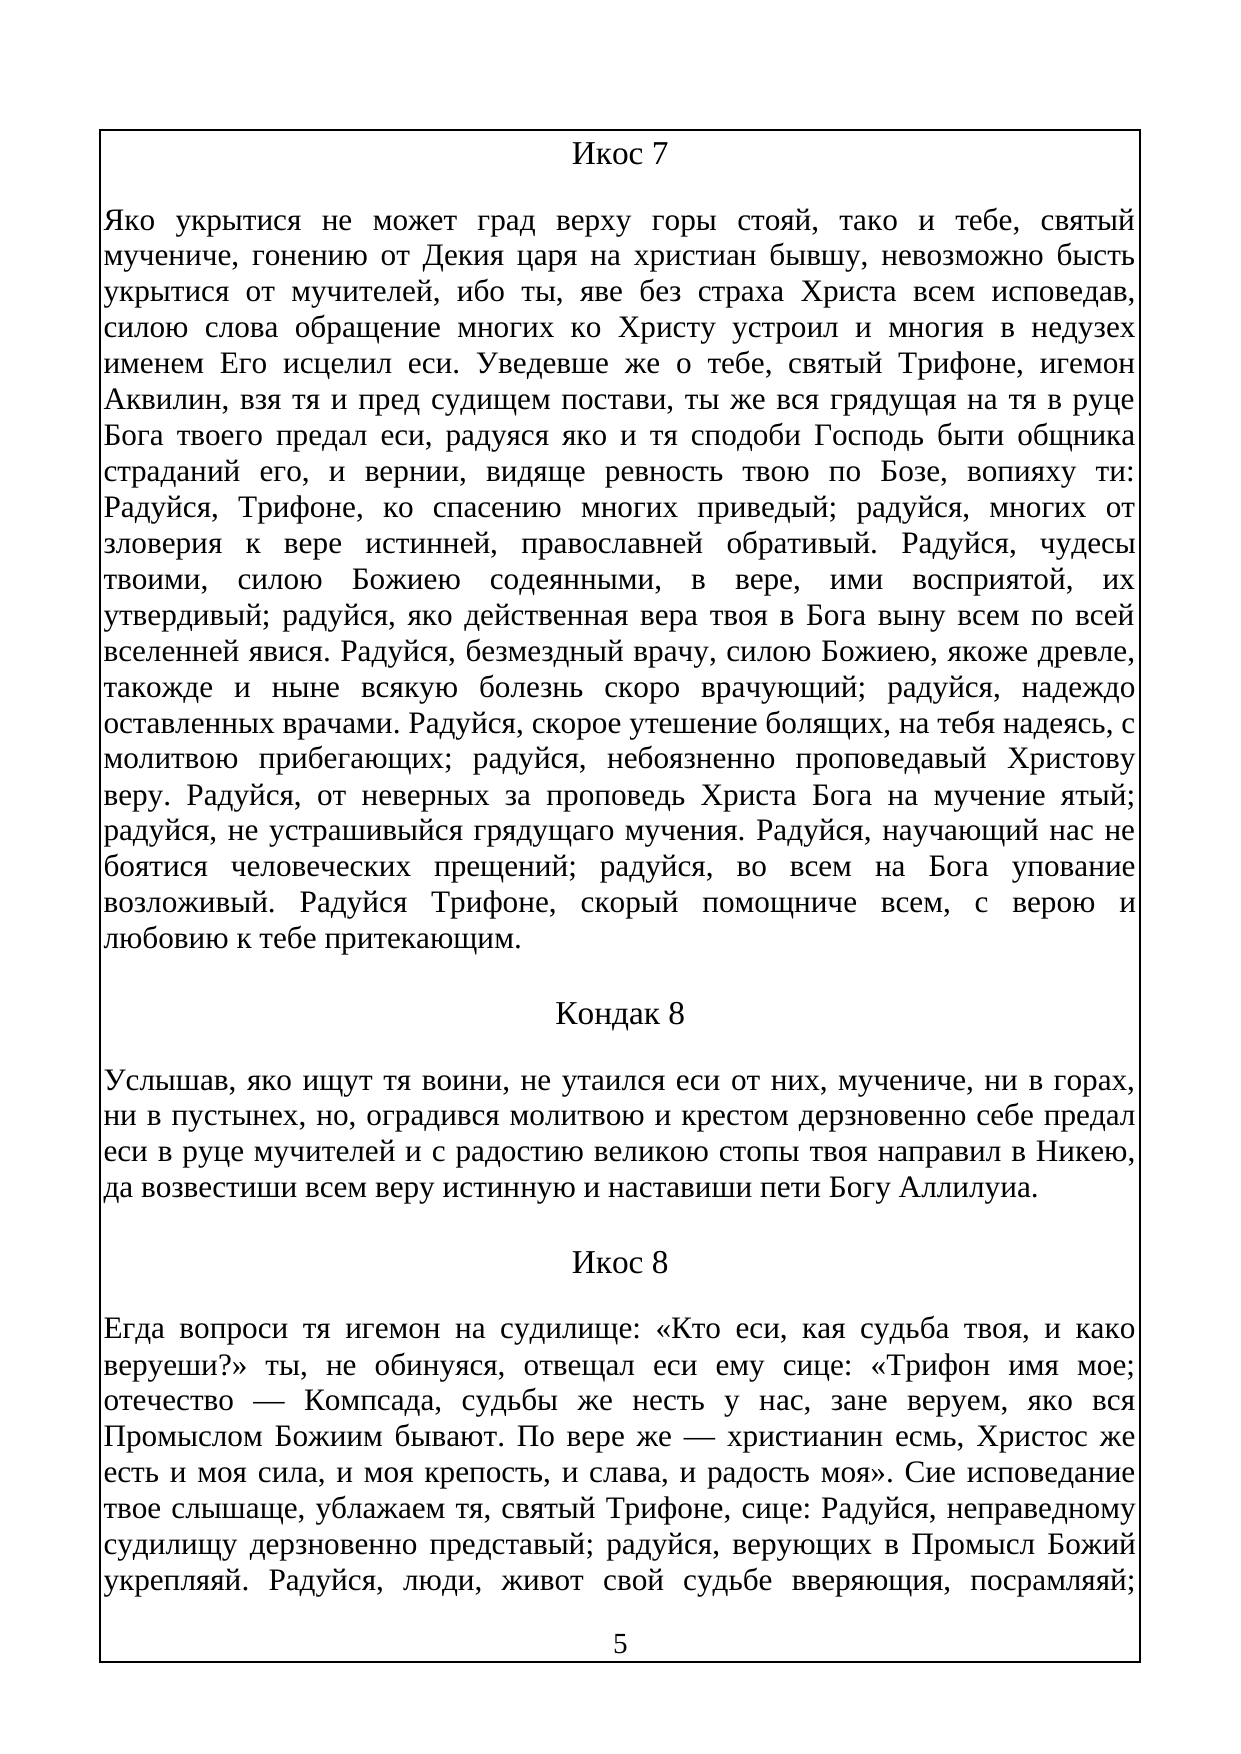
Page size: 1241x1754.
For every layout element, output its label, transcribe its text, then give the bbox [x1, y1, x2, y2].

text Яко укрытися не может град верху горы стояй, тако и тебе, святый мучениче, гонению от Декия царя на христиан бывшу, невозможно бысть укрытися от мучителей, ибо ты, яве без страха Христа всем исповедав, силою слова обращение многих ко Христу устроил и многия в недузех именем Его исцелил еси. Уведевше же о тебе, святый Трифоне, игемон Аквилин, взя тя и пред судищем постави, ты же вся грядущая на тя в руце Бога твоего предал еси, радуяся яко и тя сподоби Господь быти общника страданий его, и вернии, видяще ревность твою по Бозе, вопияху ти: Радуйся, Трифоне, ко спасению многих приведый; радуйся, многих от зловерия к вере истинней, православней обративый. Радуйся, чудесы твоими, силою Божиею содеянными, в вере, ими восприятой, их утвердивый; радуйся, яко действенная вера твоя в Бога выну всем по всей вселенней явися. Радуйся, безмездный врачу, силою Божиею, якоже древле, такожде и ныне всякую болезнь скоро врачующий; радуйся, надеждо оставленных врачами. Радуйся, скорое утешение болящих, на тебя надеясь, с молитвою прибегающих; радуйся, небоязненно проповедавый Христову веру. Радуйся, от неверных за проповедь Христа Бога на мучение ятый; радуйся, не устрашивыйся грядущаго мучения. Радуйся, научающий нас не боятися человеческих прещений; радуйся, во всем на Бога упование возложивый. Радуйся Трифоне, скорый помощниче всем, с верою и любовию к тебе притекающим. [103, 201, 1137, 955]
subtitle Икос 7 [103, 133, 1137, 171]
subtitle Икос 8 [103, 1242, 1137, 1280]
text Егда вопроси тя игемон на судилище: «Кто еси, кая судьба твоя, и како веруеши?» ты, не обинуяся, отвещал еси ему сице: «Трифон имя мое; отечество — Компсада, судьбы же несть у нас, зане веруем, яко вся Промыслом Божиим бывают. По вере же — христианин есмь, Христос же есть и моя сила, и моя крепость, и слава, и радость моя». Сие исповедание твое слышаще, ублажаем тя, святый Трифоне, сице: Радуйся, неправедному судилищу дерзновенно представый; радуйся, верующих в Промысл Божий укрепляяй. Радуйся, люди, живот свой судьбе вверяющия, посрамляяй; [103, 1310, 1137, 1597]
text Услышав, яко ищут тя воини, не утаился еси от них, мучениче, ни в горах, ни в пустынех, но, оградився молитвою и крестом дерзновенно себе предал еси в руце мучителей и с радостию великою стопы твоя направил в Никею, да возвестиши всем веру истинную и наставиши пети Богу Аллилуиа. [103, 1061, 1137, 1204]
subtitle Кондак 8 [103, 993, 1137, 1031]
